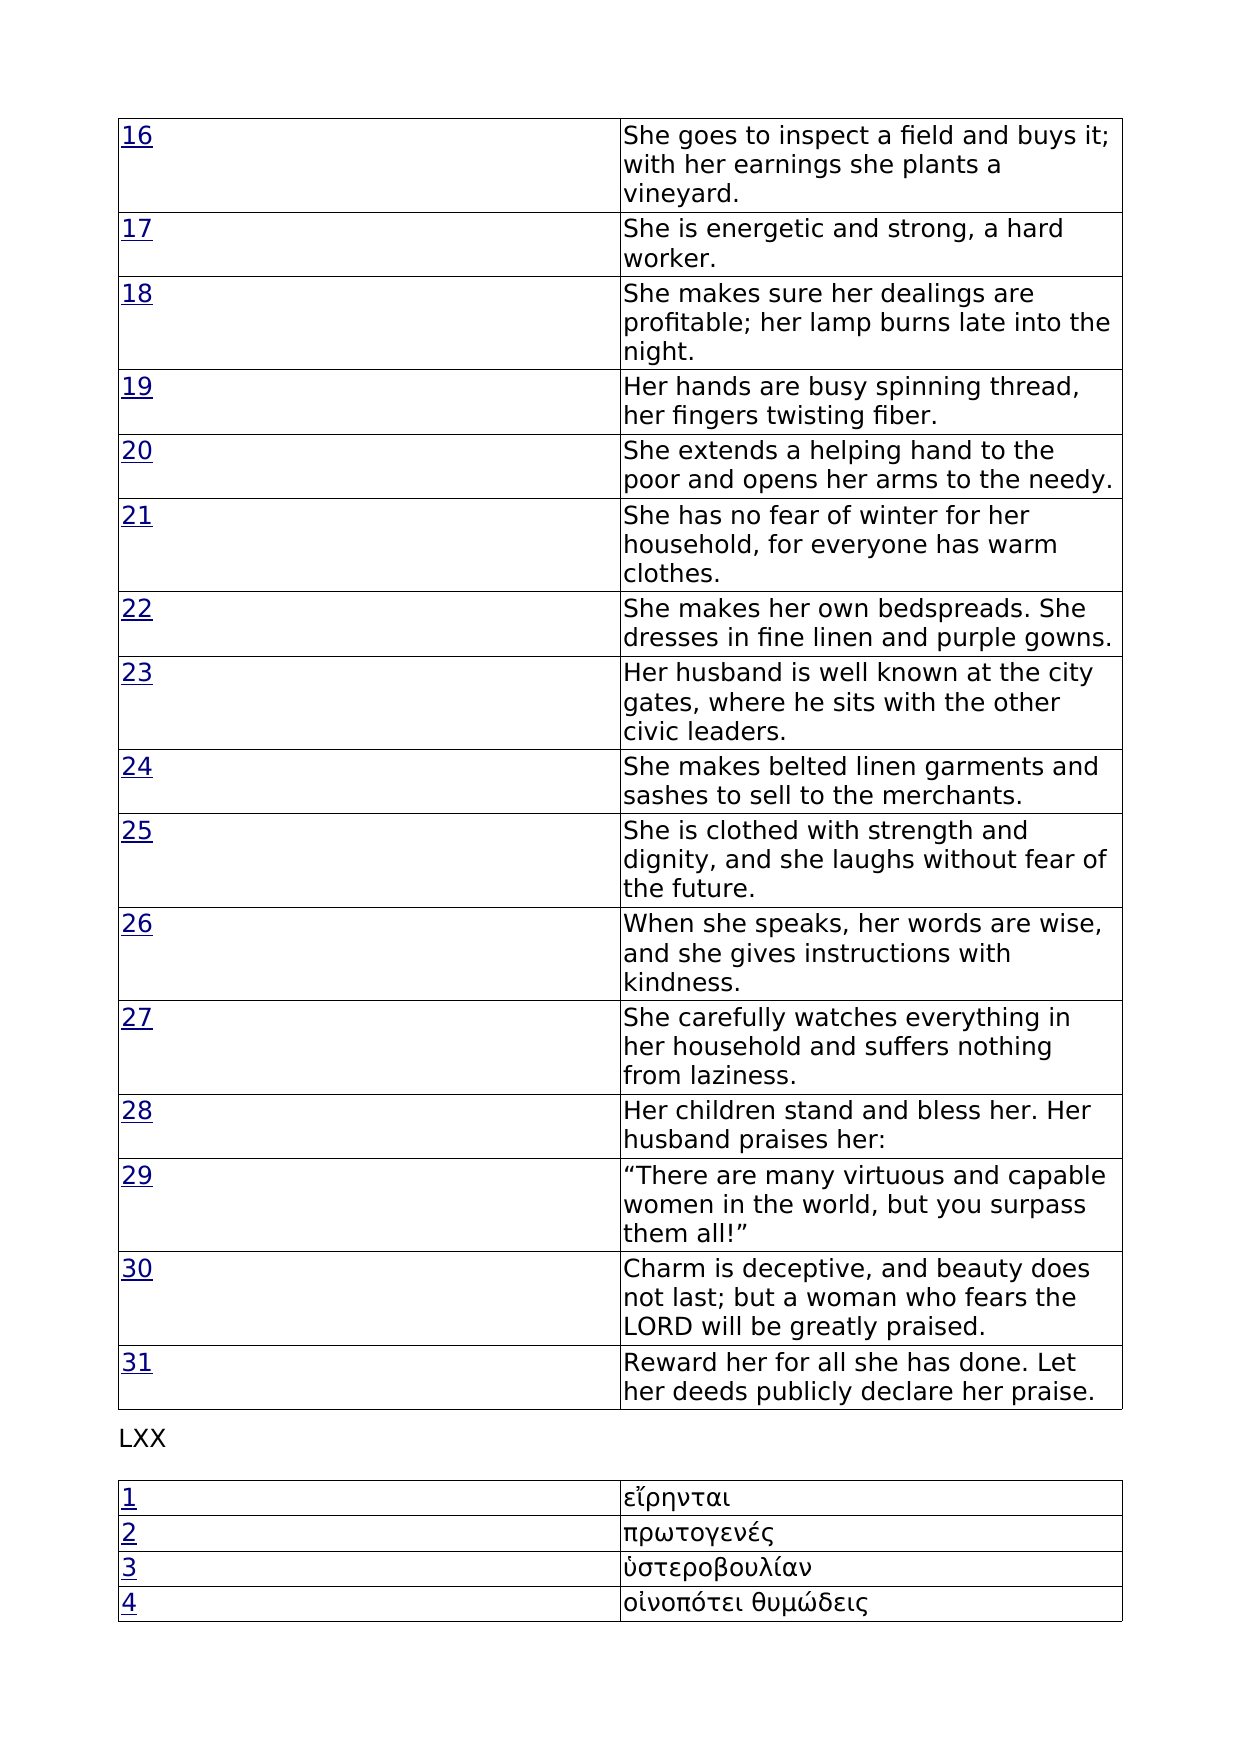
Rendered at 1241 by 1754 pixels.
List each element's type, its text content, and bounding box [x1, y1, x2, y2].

table_cell 25 [119, 814, 620, 907]
text LXX [118, 1424, 1122, 1453]
table_cell Her husband is well known at the city gates, where he sits with the other civic leaders. [621, 657, 1122, 749]
table_cell 16 [119, 119, 620, 212]
table_cell 2 [119, 1516, 620, 1551]
table_cell She makes sure her dealings are profitable; her lamp burns late into the night. [621, 277, 1122, 369]
table_cell 29 [119, 1159, 620, 1251]
table_cell She has no fear of winter for her household, for everyone has warm clothes. [621, 499, 1122, 591]
table_cell 18 [119, 277, 620, 369]
table_cell Her children stand and bless her. Her husband praises her: [621, 1095, 1122, 1158]
table_cell οἰνοπότει θυμώδεις [621, 1587, 1122, 1621]
table_cell She is energetic and strong, a hard worker. [621, 213, 1122, 276]
table_cell 23 [119, 657, 620, 749]
table_cell She is clothed with strength and dignity, and she laughs without fear of the future. [621, 814, 1122, 907]
table_cell 20 [119, 435, 620, 498]
table_cell She extends a helping hand to the poor and opens her arms to the needy. [621, 435, 1122, 498]
table_cell Reward her for all she has done. Let her deeds publicly declare her praise. [621, 1346, 1122, 1409]
table_cell 21 [119, 499, 620, 591]
table_cell 31 [119, 1346, 620, 1409]
table_cell She goes to inspect a field and buys it; with her earnings she plants a vineyard. [621, 119, 1122, 212]
table_cell She makes her own bedspreads. She dresses in fine linen and purple gowns. [621, 592, 1122, 656]
table_cell Charm is deceptive, and beauty does not last; but a woman who fears the LORD will be greatly praised. [621, 1252, 1122, 1345]
table_cell 27 [119, 1001, 620, 1093]
table_cell 4 [119, 1587, 620, 1621]
table_cell 17 [119, 213, 620, 276]
table_cell 26 [119, 908, 620, 1000]
table_cell She carefully watches everything in her household and suffers nothing from laziness. [621, 1001, 1122, 1093]
table_cell 19 [119, 370, 620, 433]
table_cell When she speaks, her words are wise, and she gives instructions with kindness. [621, 908, 1122, 1000]
table_header εἴρηνται [621, 1481, 1122, 1515]
table_cell πρωτογενές [621, 1516, 1122, 1551]
table_cell 22 [119, 592, 620, 656]
table_cell She makes belted linen garments and sashes to sell to the merchants. [621, 750, 1122, 813]
table_cell 28 [119, 1095, 620, 1158]
table_cell ὑστεροβουλίαν [621, 1552, 1122, 1586]
table_cell 24 [119, 750, 620, 813]
table_cell 30 [119, 1252, 620, 1345]
table_cell 3 [119, 1552, 620, 1586]
table_header 1 [119, 1481, 620, 1515]
table_cell “There are many virtuous and capable women in the world, but you surpass them all!” [621, 1159, 1122, 1251]
table_cell Her hands are busy spinning thread, her fingers twisting fiber. [621, 370, 1122, 433]
